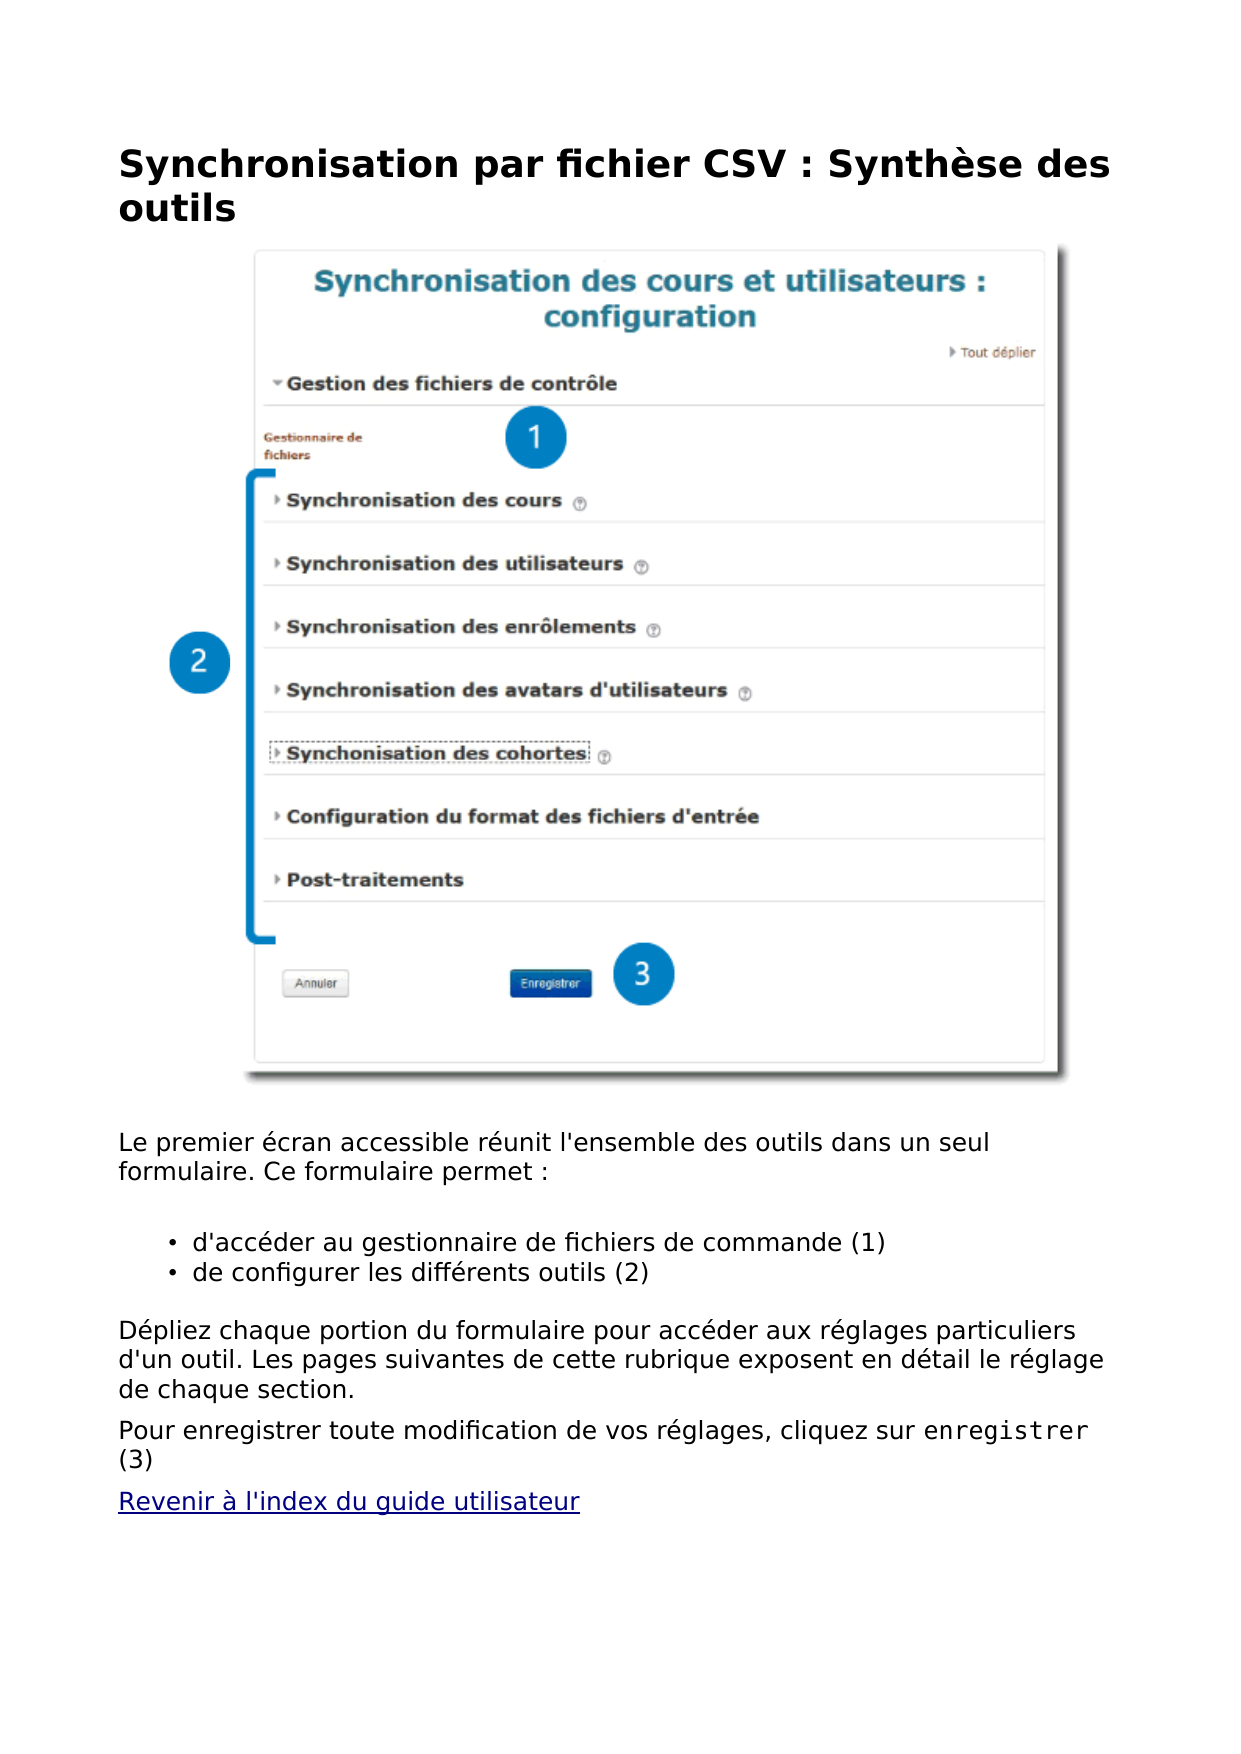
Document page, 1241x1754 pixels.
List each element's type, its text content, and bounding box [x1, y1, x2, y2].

text Dépliez chaque portion du formulaire pour accéder aux réglages particuliers d'un outil. Les pages suivantes de cette rubrique exposent en détail le réglage de chaque section. [118, 1316, 1122, 1404]
list de configurer les différents outils (2) [177, 1258, 1122, 1287]
text Le premier écran accessible réunit l'ensemble des outils dans un seul formulaire. Ce formulaire permet : [118, 1128, 1122, 1187]
text Revenir à l'index du guide utilisateur [118, 1487, 1122, 1516]
list d'accéder au gestionnaire de fichiers de commande (1) [177, 1229, 1122, 1258]
picture [168, 242, 1072, 1087]
text Pour enregistrer toute modification de vos réglages, cliquez sur enregistrer (3) [118, 1416, 1122, 1475]
subtitle Synchronisation par fichier CSV : Synthèse des outils [118, 143, 1122, 230]
